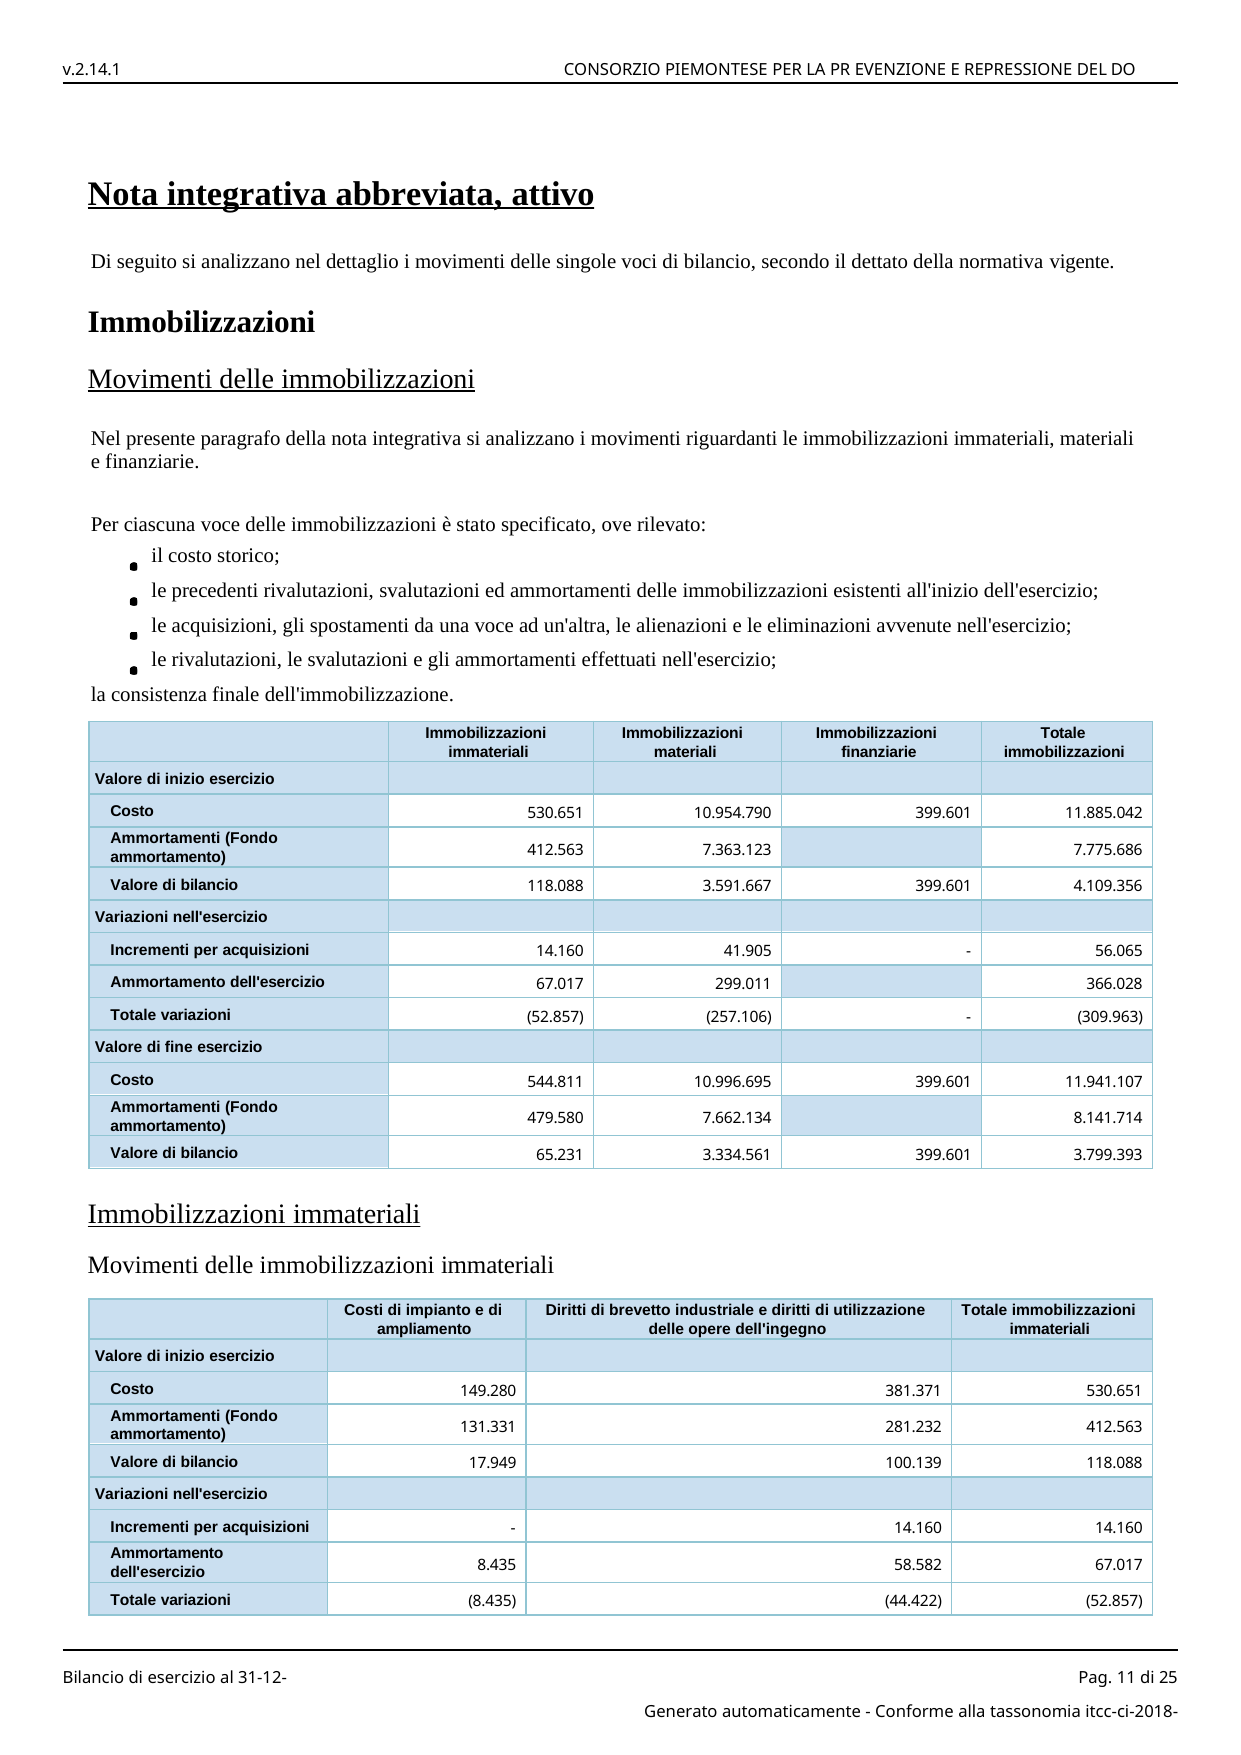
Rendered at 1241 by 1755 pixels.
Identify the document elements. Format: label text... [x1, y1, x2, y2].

table_cell Valore di fine esercizio [90, 1031, 388, 1062]
table_cell (8.435) [328, 1583, 525, 1614]
table_cell 118.088 [952, 1445, 1152, 1476]
table_cell Ammortamenti (Fondo ammortamento) [90, 1405, 327, 1443]
table_cell 479.580 [389, 1096, 593, 1135]
table_cell 530.651 [952, 1372, 1152, 1403]
table_cell 100.139 [527, 1445, 951, 1476]
table_cell 412.563 [389, 828, 593, 866]
table_cell 7.363.123 [594, 828, 781, 866]
table_cell Costo [90, 795, 388, 826]
table_cell 131.331 [328, 1405, 525, 1443]
table_cell 67.017 [952, 1543, 1152, 1582]
table_cell [527, 1340, 951, 1371]
table_cell (309.963) [982, 998, 1152, 1029]
text Nel presente paragrafo della nota integrativa si analizzano i movimenti riguardanti le immobilizzazioni immateriali, materiali e finanziarie. [91, 427, 1144, 473]
text le rivalutazioni, le svalutazioni e gli ammortamenti effettuati nell'esercizio; la consistenza finale dell'immobilizzazione. [91, 647, 787, 706]
table_cell 412.563 [952, 1405, 1152, 1443]
table_cell 3.799.393 [982, 1136, 1152, 1167]
table_cell 8.435 [328, 1543, 525, 1582]
table_cell [782, 828, 981, 866]
table_cell [782, 966, 981, 997]
table_cell (257.106) [594, 998, 781, 1029]
table_cell 10.954.790 [594, 795, 781, 826]
table_cell 281.232 [527, 1405, 951, 1443]
table_cell Valore di bilancio [90, 1445, 327, 1476]
table_header Totale immobilizzazioni [982, 722, 1152, 761]
table_cell Costo [90, 1063, 388, 1094]
table_cell 366.028 [982, 966, 1152, 997]
table_cell 11.885.042 [982, 795, 1152, 826]
table_cell Valore di inizio esercizio [90, 1340, 327, 1371]
table_cell [594, 901, 781, 931]
table_header [90, 722, 388, 761]
table_cell 118.088 [389, 868, 593, 899]
table_cell 65.231 [389, 1136, 593, 1167]
table_cell 11.941.107 [982, 1063, 1152, 1094]
table_cell [389, 901, 593, 931]
table_cell Valore di bilancio [90, 1136, 388, 1167]
table_cell [952, 1340, 1152, 1371]
table_header Immobilizzazioni materiali [594, 722, 781, 761]
table_cell - [782, 998, 981, 1029]
text le precedenti rivalutazioni, svalutazioni ed ammortamenti delle immobilizzazioni esistenti all'inizio dell'esercizio; le acquisizioni, gli spostamenti da una voce ad un'altra, le alienazioni e le eliminazioni avvenute nell'esercizio; [130, 578, 1102, 640]
text Per ciascuna voce delle immobilizzazioni è stato specificato, ove rilevato: il costo storico; [91, 512, 709, 571]
table_cell [594, 762, 781, 793]
table_header Costi di impianto e di ampliamento [328, 1300, 525, 1338]
table_cell Totale variazioni [90, 998, 388, 1029]
table_cell Ammortamenti (Fondo ammortamento) [90, 828, 388, 866]
table_cell 67.017 [389, 966, 593, 997]
table_cell 399.601 [782, 1136, 981, 1167]
table_cell [782, 1096, 981, 1135]
table_cell 3.334.561 [594, 1136, 781, 1167]
table_cell [782, 901, 981, 931]
table_cell (52.857) [389, 998, 593, 1029]
table_cell [982, 1031, 1152, 1062]
picture [129, 666, 138, 675]
table_cell Totale variazioni [90, 1583, 327, 1614]
table_cell [594, 1031, 781, 1062]
picture [129, 562, 138, 571]
table_cell 530.651 [389, 795, 593, 826]
table_cell 4.109.356 [982, 868, 1152, 899]
table_cell (44.422) [527, 1583, 951, 1614]
table_cell [782, 762, 981, 793]
subtitle Immobilizzazioni [87, 304, 1163, 339]
table_cell Incrementi per acquisizioni [90, 933, 388, 964]
table_header [90, 1300, 327, 1338]
subtitle Immobilizzazioni immateriali [87, 1198, 1163, 1230]
table_cell [389, 762, 593, 793]
table_cell [527, 1478, 951, 1509]
table_cell 14.160 [389, 933, 593, 964]
table_cell [982, 762, 1152, 793]
picture [129, 632, 138, 640]
table_cell Ammortamento dell'esercizio [90, 966, 388, 997]
table_cell 58.582 [527, 1543, 951, 1582]
table_cell 399.601 [782, 1063, 981, 1094]
table_cell 56.065 [982, 933, 1152, 964]
table_header Totale immobilizzazioni immateriali [952, 1300, 1152, 1338]
table_cell 17.949 [328, 1445, 525, 1476]
table_cell [952, 1478, 1152, 1509]
table_cell 544.811 [389, 1063, 593, 1094]
table_cell 7.662.134 [594, 1096, 781, 1135]
table_cell 381.371 [527, 1372, 951, 1403]
table_cell [328, 1340, 525, 1371]
table_cell Ammortamento dell'esercizio [90, 1543, 327, 1582]
table_cell 299.011 [594, 966, 781, 997]
table_cell - [782, 933, 981, 964]
table_cell 399.601 [782, 795, 981, 826]
table_header Diritti di brevetto industriale e diritti di utilizzazione delle opere dell'ingegno [527, 1300, 951, 1338]
table_cell 3.591.667 [594, 868, 781, 899]
table_cell [328, 1478, 525, 1509]
table_cell [782, 1031, 981, 1062]
table_cell Costo [90, 1372, 327, 1403]
picture [129, 597, 138, 606]
table_cell Ammortamenti (Fondo ammortamento) [90, 1096, 388, 1135]
table_cell [982, 901, 1152, 931]
table_cell 10.996.695 [594, 1063, 781, 1094]
text Di seguito si analizzano nel dettaglio i movimenti delle singole voci di bilancio, secondo il dettato della normativa vigente. [91, 249, 1163, 273]
table_header Immobilizzazioni immateriali [389, 722, 593, 761]
table_cell Valore di bilancio [90, 868, 388, 899]
table_cell - [328, 1510, 525, 1541]
table_cell 8.141.714 [982, 1096, 1152, 1135]
table_cell Variazioni nell'esercizio [90, 1478, 327, 1509]
table_cell 41.905 [594, 933, 781, 964]
table_cell 149.280 [328, 1372, 525, 1403]
table_cell (52.857) [952, 1583, 1152, 1614]
table_cell 14.160 [952, 1510, 1152, 1541]
table_cell [389, 1031, 593, 1062]
subtitle Movimenti delle immobilizzazioni [87, 362, 1163, 394]
subtitle Nota integrativa abbreviata, attivo [87, 173, 1163, 212]
table_cell 7.775.686 [982, 828, 1152, 866]
table_cell 14.160 [527, 1510, 951, 1541]
table_header Immobilizzazioni finanziarie [782, 722, 981, 761]
table_cell Valore di inizio esercizio [90, 762, 388, 793]
table_cell Incrementi per acquisizioni [90, 1510, 327, 1541]
table_cell Variazioni nell'esercizio [90, 901, 388, 931]
table_cell 399.601 [782, 868, 981, 899]
text Movimenti delle immobilizzazioni immateriali [87, 1250, 1163, 1279]
